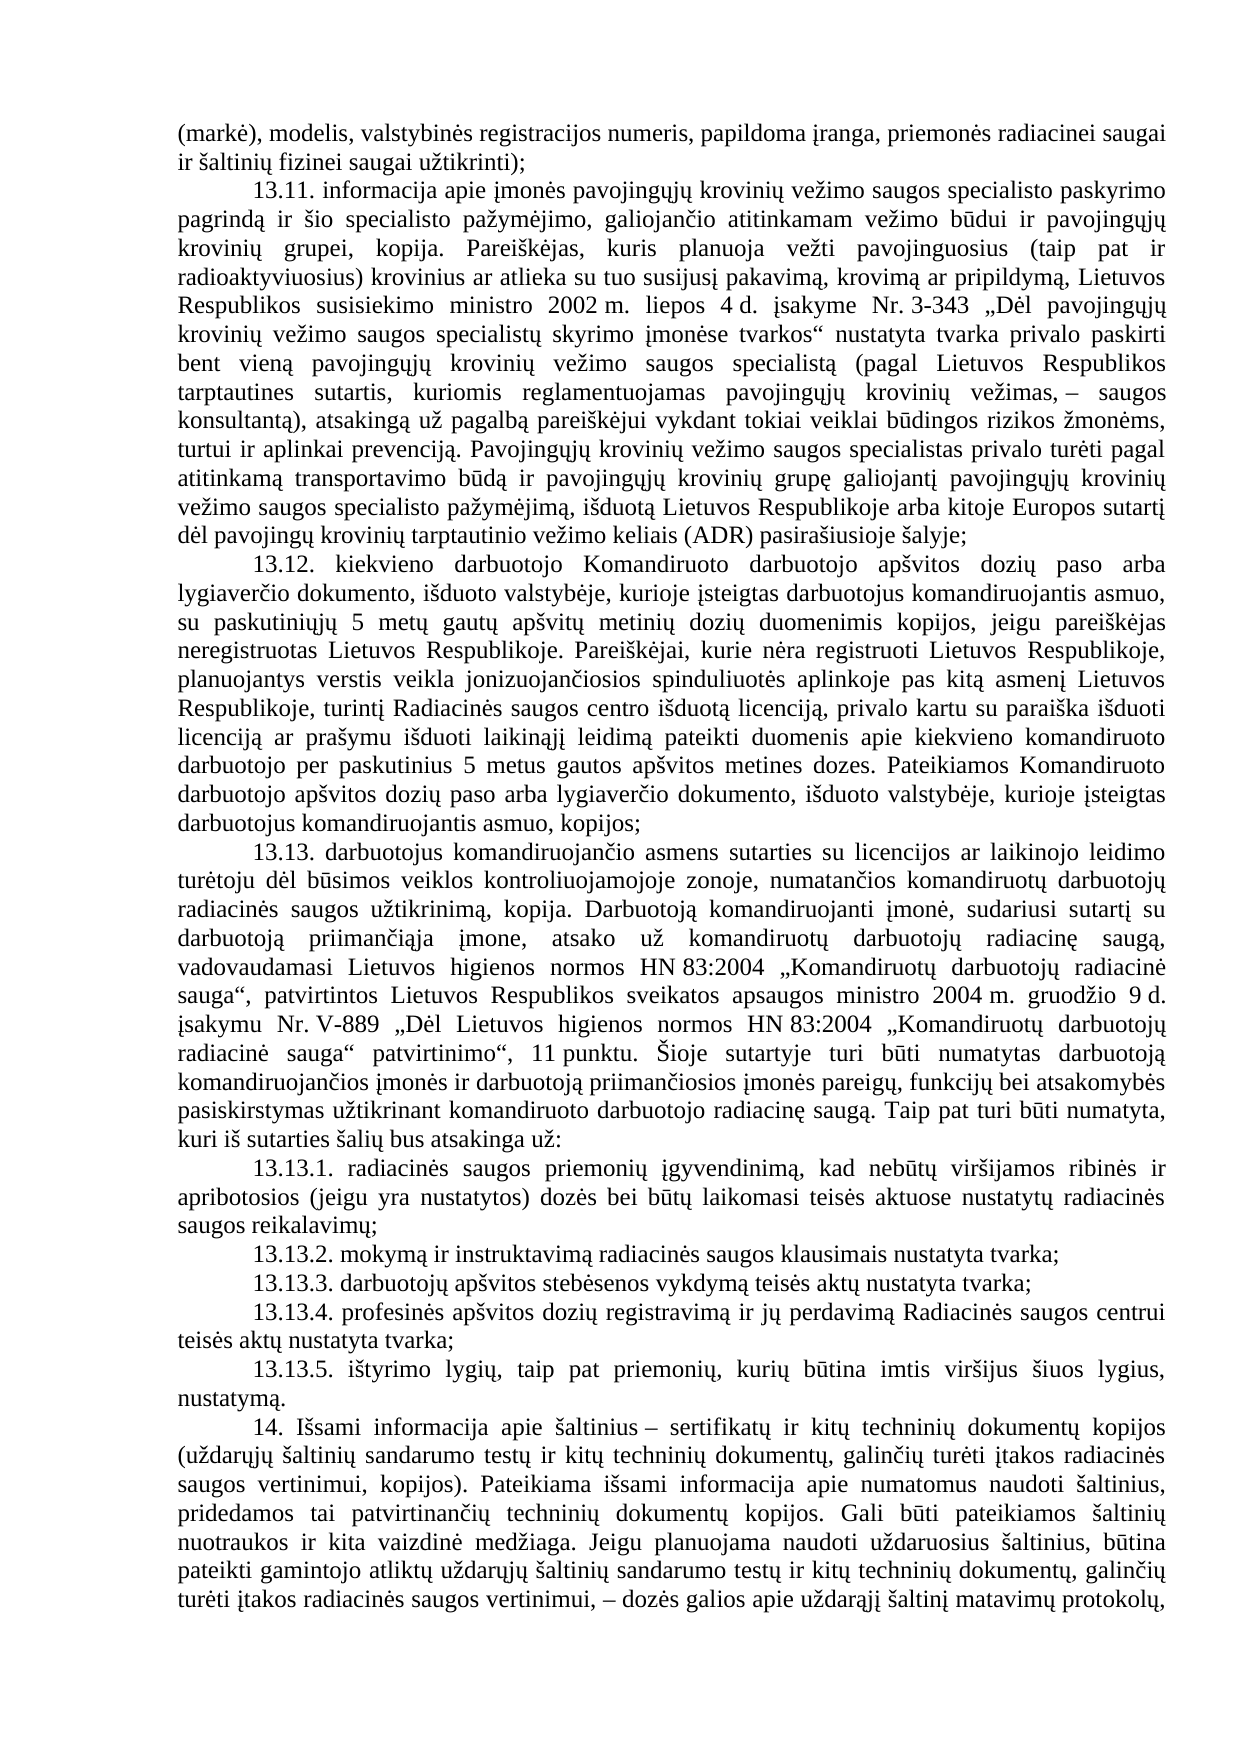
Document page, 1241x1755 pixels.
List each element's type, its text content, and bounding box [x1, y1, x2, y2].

text 13.12. kiekvieno darbuotojo Komandiruoto darbuotojo apšvitos dozių paso arba lygiaverčio dokumento, išduoto valstybėje, kurioje įsteigtas darbuotojus komandiruojantis asmuo, su paskutiniųjų 5 metų gautų apšvitų metinių dozių duomenimis kopijos, jeigu pareiškėjas neregistruotas Lietuvos Respublikoje. Pareiškėjai, kurie nėra registruoti Lietuvos Respublikoje, planuojantys verstis veikla jonizuojančiosios spinduliuotės aplinkoje pas kitą asmenį Lietuvos Respublikoje, turintį Radiacinės saugos centro išduotą licenciją, privalo kartu su paraiška išduoti licenciją ar prašymu išduoti laikinąjį leidimą pateikti duomenis apie kiekvieno komandiruoto darbuotojo per paskutinius 5 metus gautos apšvitos metines dozes. Pateikiamos Komandiruoto darbuotojo apšvitos dozių paso arba lygiaverčio dokumento, išduoto valstybėje, kurioje įsteigtas darbuotojus komandiruojantis asmuo, kopijos; [177, 549, 1166, 837]
text 13.13.1. radiacinės saugos priemonių įgyvendinimą, kad nebūtų viršijamos ribinės ir apribotosios (jeigu yra nustatytos) dozės bei būtų laikomasi teisės aktuose nustatytų radiacinės saugos reikalavimų; [177, 1153, 1166, 1239]
text 13.13. darbuotojus komandiruojančio asmens sutarties su licencijos ar laikinojo leidimo turėtoju dėl būsimos veiklos kontroliuojamojoje zonoje, numatančios komandiruotų darbuotojų radiacinės saugos užtikrinimą, kopija. Darbuotoją komandiruojanti įmonė, sudariusi sutartį su darbuotoją priimančiąja įmone, atsako už komandiruotų darbuotojų radiacinę saugą, vadovaudamasi Lietuvos higienos normos HN 83:2004 „Komandiruotų darbuotojų radiacinė sauga“, patvirtintos Lietuvos Respublikos sveikatos apsaugos ministro 2004 m. gruodžio 9 d. įsakymu Nr. V-889 „Dėl Lietuvos higienos normos HN 83:2004 „Komandiruotų darbuotojų radiacinė sauga“ patvirtinimo“, 11 punktu. Šioje sutartyje turi būti numatytas darbuotoją komandiruojančios įmonės ir darbuotoją priimančiosios įmonės pareigų, funkcijų bei atsakomybės pasiskirstymas užtikrinant komandiruoto darbuotojo radiacinę saugą. Taip pat turi būti numatyta, kuri iš sutarties šalių bus atsakinga už: [177, 837, 1166, 1153]
text 13.13.3. darbuotojų apšvitos stebėsenos vykdymą teisės aktų nustatyta tvarka; [177, 1268, 1166, 1297]
text 13.11. informacija apie įmonės pavojingųjų krovinių vežimo saugos specialisto paskyrimo pagrindą ir šio specialisto pažymėjimo, galiojančio atitinkamam vežimo būdui ir pavojingųjų krovinių grupei, kopija. Pareiškėjas, kuris planuoja vežti pavojinguosius (taip pat ir radioaktyviuosius) krovinius ar atlieka su tuo susijusį pakavimą, krovimą ar pripildymą, Lietuvos Respublikos susisiekimo ministro 2002 m. liepos 4 d. įsakyme Nr. 3-343 „Dėl pavojingųjų krovinių vežimo saugos specialistų skyrimo įmonėse tvarkos“ nustatyta tvarka privalo paskirti bent vieną pavojingųjų krovinių vežimo saugos specialistą (pagal Lietuvos Respublikos tarptautines sutartis, kuriomis reglamentuojamas pavojingųjų krovinių vežimas, – saugos konsultantą), atsakingą už pagalbą pareiškėjui vykdant tokiai veiklai būdingos rizikos žmonėms, turtui ir aplinkai prevenciją. Pavojingųjų krovinių vežimo saugos specialistas privalo turėti pagal atitinkamą transportavimo būdą ir pavojingųjų krovinių grupę galiojantį pavojingųjų krovinių vežimo saugos specialisto pažymėjimą, išduotą Lietuvos Respublikoje arba kitoje Europos sutartį dėl pavojingų krovinių tarptautinio vežimo keliais (ADR) pasirašiusioje šalyje; [177, 176, 1166, 549]
text (markė), modelis, valstybinės registracijos numeris, papildoma įranga, priemonės radiacinei saugai ir šaltinių fizinei saugai užtikrinti); [177, 118, 1166, 176]
text 14. Išsami informacija apie šaltinius – sertifikatų ir kitų techninių dokumentų kopijos (uždarųjų šaltinių sandarumo testų ir kitų techninių dokumentų, galinčių turėti įtakos radiacinės saugos vertinimui, kopijos). Pateikiama išsami informacija apie numatomus naudoti šaltinius, pridedamos tai patvirtinančių techninių dokumentų kopijos. Gali būti pateikiamos šaltinių nuotraukos ir kita vaizdinė medžiaga. Jeigu planuojama naudoti uždaruosius šaltinius, būtina pateikti gamintojo atliktų uždarųjų šaltinių sandarumo testų ir kitų techninių dokumentų, galinčių turėti įtakos radiacinės saugos vertinimui, – dozės galios apie uždarąjį šaltinį matavimų protokolų, [177, 1412, 1166, 1613]
text 13.13.4. profesinės apšvitos dozių registravimą ir jų perdavimą Radiacinės saugos centrui teisės aktų nustatyta tvarka; [177, 1297, 1166, 1354]
text 13.13.5. ištyrimo lygių, taip pat priemonių, kurių būtina imtis viršijus šiuos lygius, nustatymą. [177, 1354, 1166, 1412]
text 13.13.2. mokymą ir instruktavimą radiacinės saugos klausimais nustatyta tvarka; [177, 1239, 1166, 1268]
